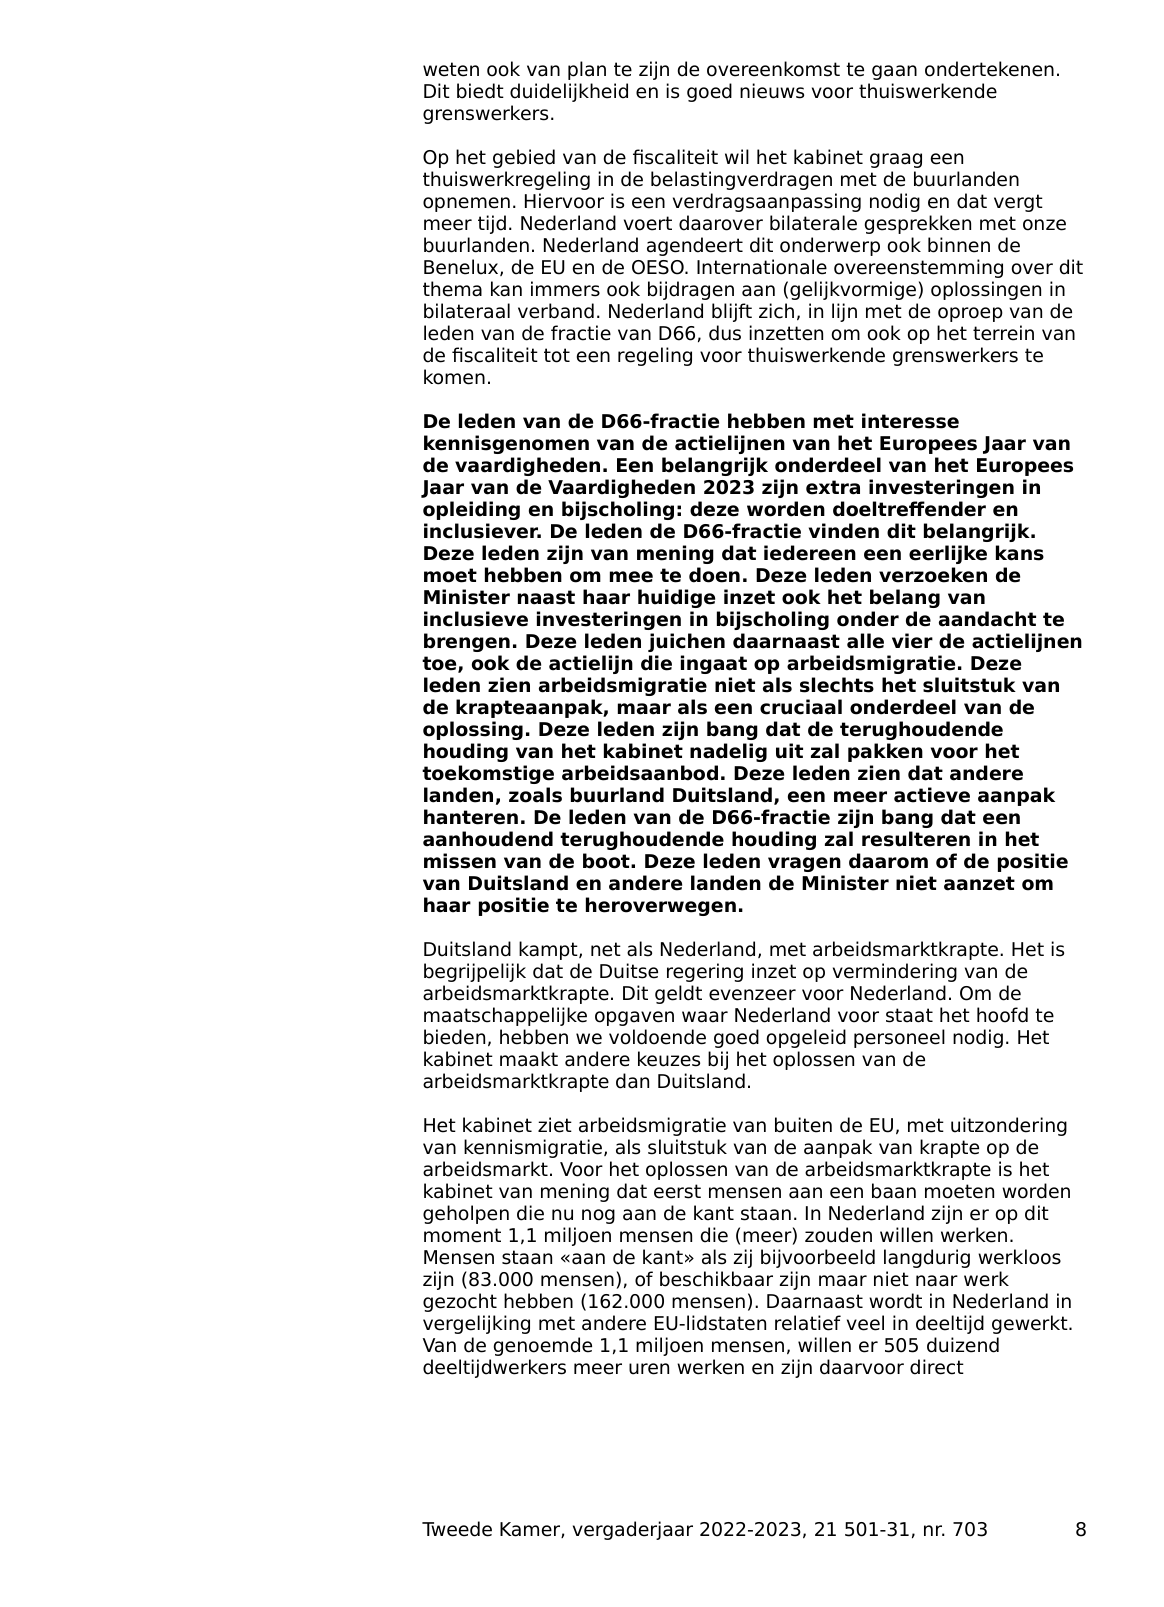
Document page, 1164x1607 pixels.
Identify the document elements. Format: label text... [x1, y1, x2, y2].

text De leden van de D66-fractie hebben met interesse kennisgenomen van de actielijnen van het Europees Jaar van de vaardigheden. Een belangrijk onderdeel van het Europees Jaar van de Vaardigheden 2023 zijn extra investeringen in opleiding en bijscholing: deze worden doeltreffender en inclusiever. De leden de D66-fractie vinden dit belangrijk. Deze leden zijn van mening dat iedereen een eerlijke kans moet hebben om mee te doen. Deze leden verzoeken de Minister naast haar huidige inzet ook het belang van inclusieve investeringen in bijscholing onder de aandacht te brengen. Deze leden juichen daarnaast alle vier de actielijnen toe, ook de actielijn die ingaat op arbeidsmigratie. Deze leden zien arbeidsmigratie niet als slechts het sluitstuk van de krapteaanpak, maar als een cruciaal onderdeel van de oplossing. Deze leden zijn bang dat de terughoudende houding van het kabinet nadelig uit zal pakken voor het toekomstige arbeidsaanbod. Deze leden zien dat andere landen, zoals buurland Duitsland, een meer actieve aanpak hanteren. De leden van de D66-fractie zijn bang dat een aanhoudend terughoudende houding zal resulteren in het missen van de boot. Deze leden vragen daarom of de positie van Duitsland en andere landen de Minister niet aanzet om haar positie te heroverwegen. [422, 411, 1087, 917]
text Op het gebied van de fiscaliteit wil het kabinet graag een thuiswerkregeling in de belastingverdragen met de buurlanden opnemen. Hiervoor is een verdragsaanpassing nodig en dat vergt meer tijd. Nederland voert daarover bilaterale gesprekken met onze buurlanden. Nederland agendeert dit onderwerp ook binnen de Benelux, de EU en de OESO. Internationale overeenstemming over dit thema kan immers ook bijdragen aan (gelijkvormige) oplossingen in bilateraal verband. Nederland blijft zich, in lijn met de oproep van de leden van de fractie van D66, dus inzetten om ook op het terrein van de fiscaliteit tot een regeling voor thuiswerkende grenswerkers te komen. [422, 147, 1087, 389]
text weten ook van plan te zijn de overeenkomst te gaan ondertekenen. Dit biedt duidelijkheid en is goed nieuws voor thuiswerkende grenswerkers. [422, 59, 1087, 125]
text Duitsland kampt, net als Nederland, met arbeidsmarktkrapte. Het is begrijpelijk dat de Duitse regering inzet op vermindering van de arbeidsmarktkrapte. Dit geldt evenzeer voor Nederland. Om de maatschappelijke opgaven waar Nederland voor staat het hoofd te bieden, hebben we voldoende goed opgeleid personeel nodig. Het kabinet maakt andere keuzes bij het oplossen van de arbeidsmarktkrapte dan Duitsland. [422, 939, 1087, 1093]
text Het kabinet ziet arbeidsmigratie van buiten de EU, met uitzondering van kennismigratie, als sluitstuk van de aanpak van krapte op de arbeidsmarkt. Voor het oplossen van de arbeidsmarktkrapte is het kabinet van mening dat eerst mensen aan een baan moeten worden geholpen die nu nog aan de kant staan. In Nederland zijn er op dit moment 1,1 miljoen mensen die (meer) zouden willen werken. Mensen staan «aan de kant» als zij bijvoorbeeld langdurig werkloos zijn (83.000 mensen), of beschikbaar zijn maar niet naar werk gezocht hebben (162.000 mensen). Daarnaast wordt in Nederland in vergelijking met andere EU-lidstaten relatief veel in deeltijd gewerkt. Van de genoemde 1,1 miljoen mensen, willen er 505 duizend deeltijdwerkers meer uren werken en zijn daarvoor direct [422, 1115, 1087, 1379]
